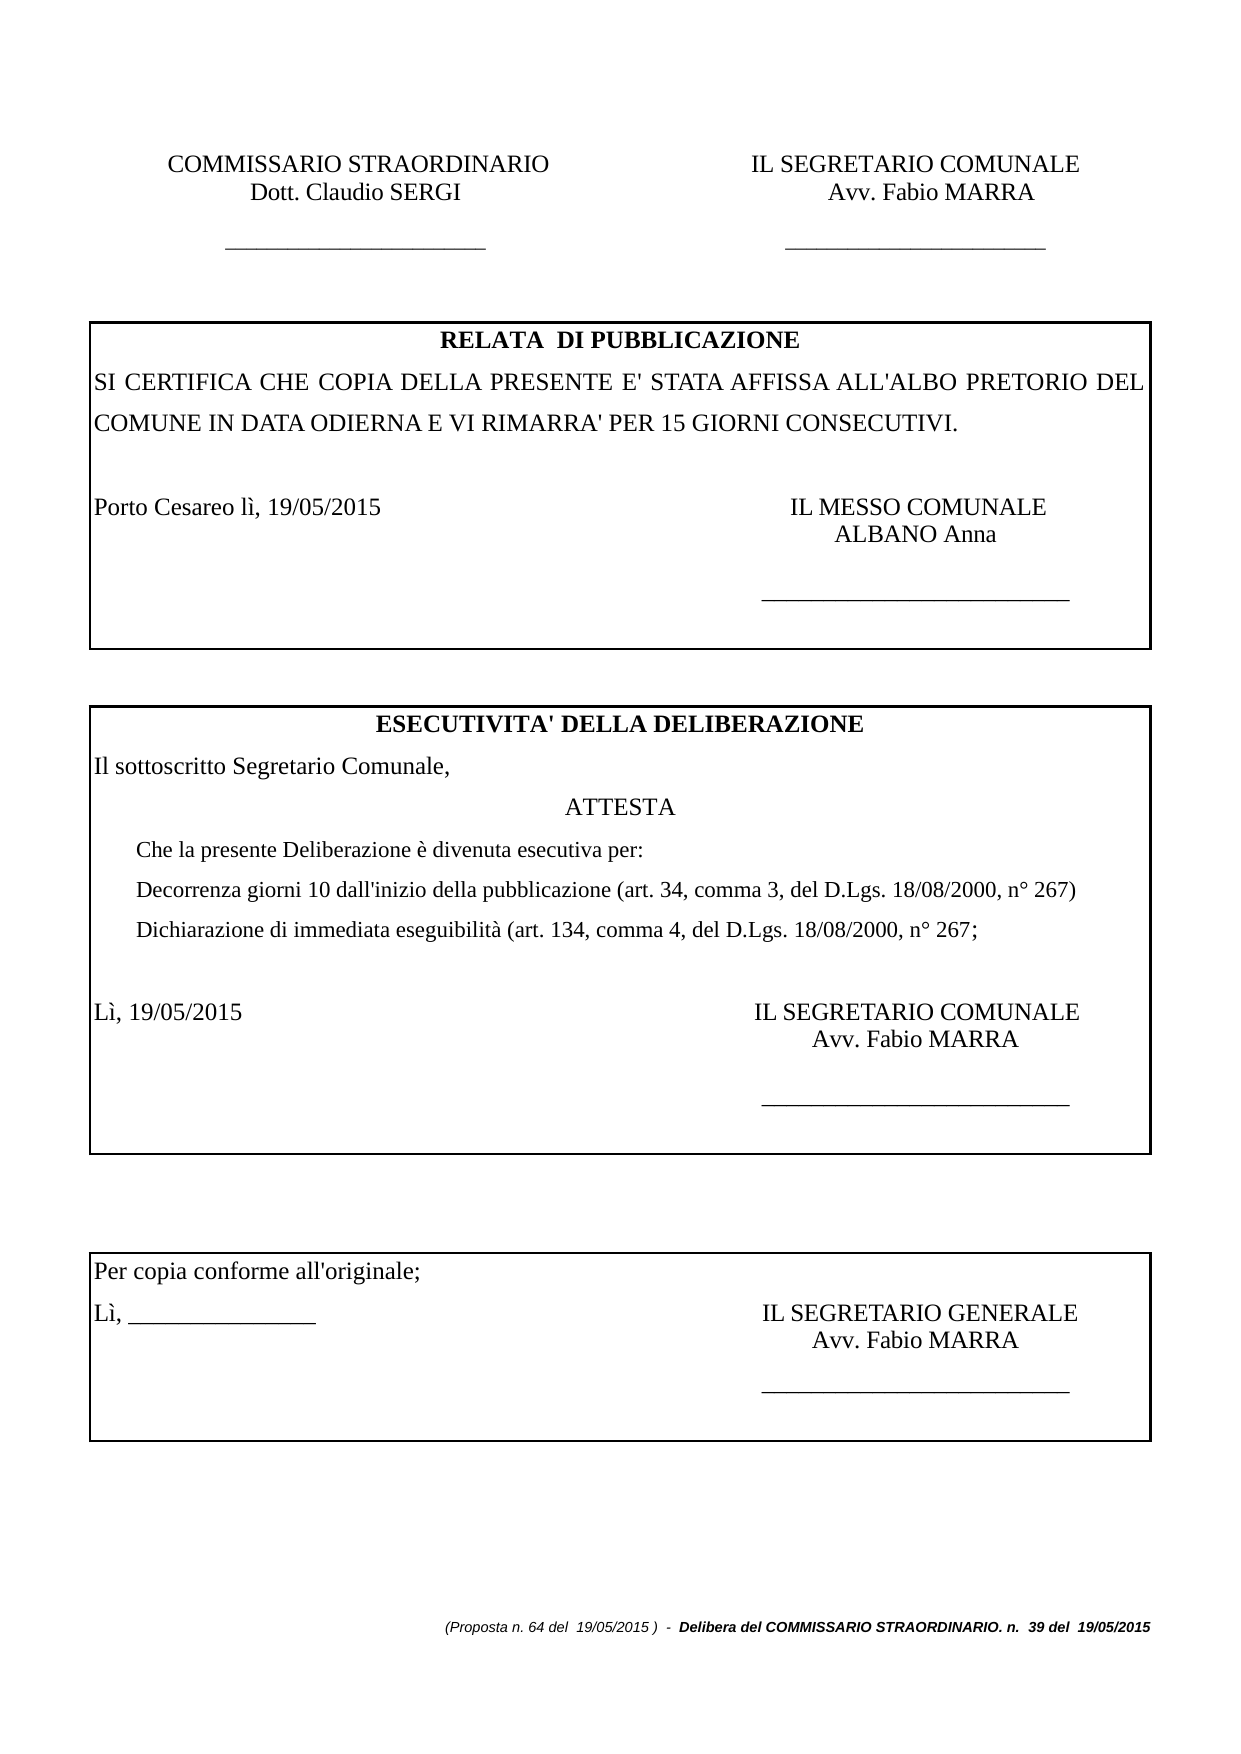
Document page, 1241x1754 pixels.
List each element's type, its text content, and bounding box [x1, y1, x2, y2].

text Porto Cesareo lì, 19/05/2015 IL MESSO COMUNALE [91, 488, 1149, 515]
text  Dichiarazione di immediata eseguibilità (art. 134, comma 4, del D.Lgs. 18/08/2000, n° 267; [91, 910, 1149, 942]
text Il sottoscritto Segretario Comunale, [91, 747, 1149, 780]
table_header [563, 150, 738, 252]
table_header COMMISSARIO STRAORDINARIO Dott. Claudio SERGI _________________________ [148, 150, 563, 252]
subtitle RELATA DI PUBBLICAZIONE [91, 324, 1149, 354]
text _________________________ [91, 1363, 1149, 1396]
text Avv. Fabio MARRA [91, 1322, 1149, 1354]
text Lì, 19/05/2015 IL SEGRETARIO COMUNALE [91, 993, 1149, 1021]
text ALBANO Anna [91, 515, 1149, 548]
table_header IL SEGRETARIO COMUNALE Avv. Fabio MARRA _________________________ [738, 150, 1093, 252]
text  Che la presente Deliberazione è divenuta esecutiva per: [91, 830, 1149, 863]
text _________________________ [91, 571, 1149, 603]
text Per copia conforme all'originale; [91, 1254, 1149, 1285]
subtitle ESECUTIVITA' DELLA DELIBERAZIONE [91, 708, 1149, 738]
text  Decorrenza giorni 10 dall'inizio della pubblicazione (art. 34, comma 3, del D.Lgs. 18/08/2000, n° 267) [91, 872, 1149, 902]
text SI CERTIFICA CHE COPIA DELLA PRESENTE E' STATA AFFISSA ALL'ALBO PRETORIO DEL COMUNE IN DATA ODIERNA E VI RIMARRA' PER 15 GIORNI CONSECUTIVI. [91, 363, 1149, 437]
text ATTESTA [91, 788, 1149, 821]
text _________________________ [91, 1076, 1149, 1109]
text Lì, _______________ Il Segretario Generale [91, 1294, 1149, 1322]
text Avv. Fabio MARRA [91, 1021, 1149, 1053]
